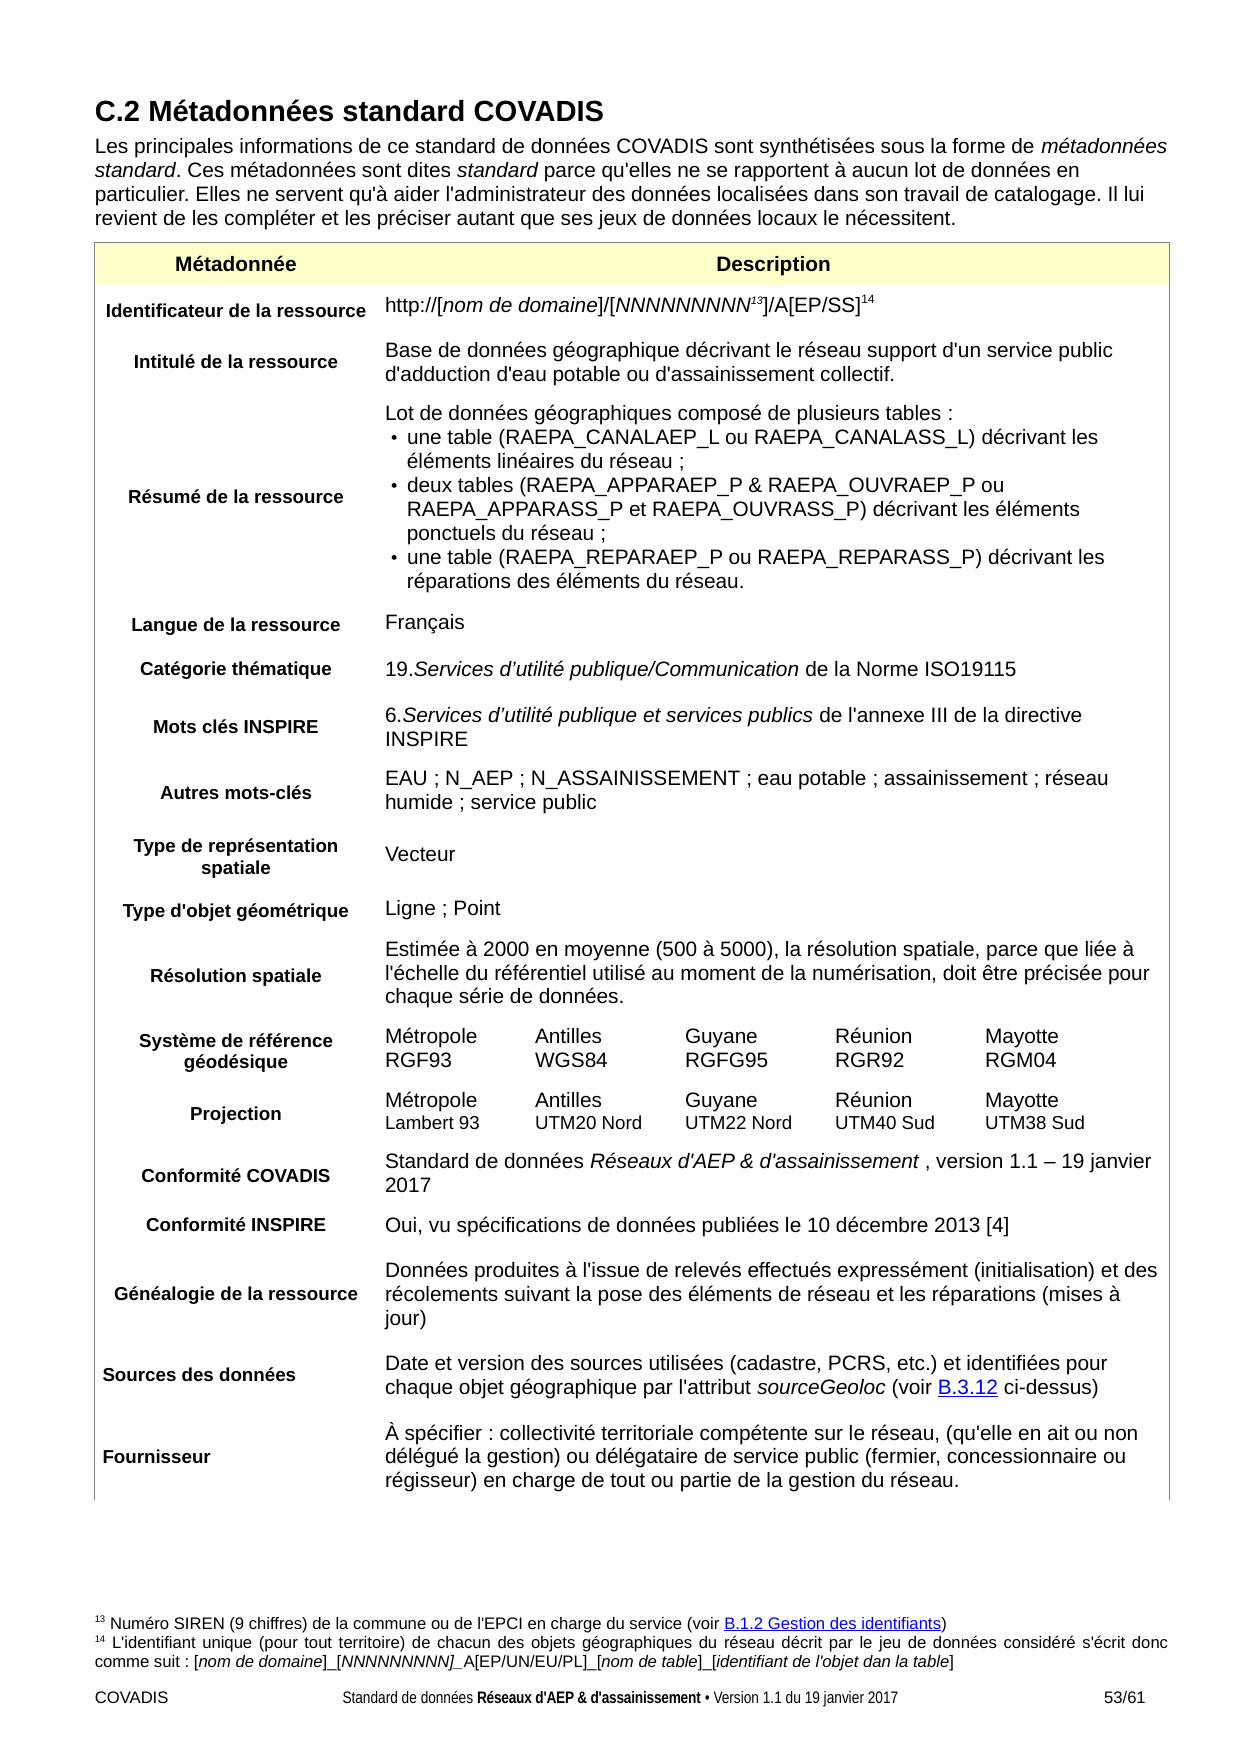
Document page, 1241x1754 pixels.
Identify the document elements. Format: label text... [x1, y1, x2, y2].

table_cell Type de représentation spatiale [95, 821, 377, 886]
table_cell Lot de données géographiques composé de plusieurs tables : une table (RAEPA_CANALAEP_L ou RAEPA_CANALASS_L) décrivant les éléments linéaires du réseau ; deux tables (RAEPA_APPARAEP_P & RAEPA_OUVRAEP_P ou RAEPA_APPARASS_P et RAEPA_OUVRASS_P) décrivant les éléments ponctuels du réseau ; une table (RAEPA_REPARAEP_P ou RAEPA_REPARASS_P) décrivant les réparations des éléments du réseau. [377, 394, 1169, 601]
table_cell Vecteur [377, 821, 1169, 886]
table_cell Résumé de la ressource [95, 394, 377, 601]
table_cell Base de données géographique décrivant le réseau support d'un service public d'adduction d'eau potable ou d'assainissement collectif. [377, 330, 1169, 393]
table_cell Métropole Antilles Guyane Réunion Mayotte Lambert 93 UTM20 Nord UTM22 Nord UTM40 Sud UTM38 Sud [377, 1081, 1169, 1141]
table_cell Généalogie de la ressource [95, 1244, 377, 1337]
table_cell Français [377, 601, 1169, 643]
table_cell Résolution spatiale [95, 929, 377, 1016]
table_header Description [377, 243, 1169, 285]
table_cell Projection [95, 1081, 377, 1141]
table_cell Données produites à l'issue de relevés effectués expressément (initialisation) et des récolements suivant la pose des éléments de réseau et les réparations (mises à jour) [377, 1244, 1169, 1337]
table_header Métadonnée [95, 243, 377, 285]
table_cell Conformité INSPIRE [95, 1205, 377, 1244]
table_cell Ligne ; Point [377, 886, 1169, 929]
table_cell Identificateur de la ressource [95, 285, 377, 330]
table_cell Conformité COVADIS [95, 1141, 377, 1205]
text Les principales informations de ce standard de données COVADIS sont synthétisées sous la forme de métadonnées standard. Ces métadonnées sont dites standard parce qu'elles ne se rapportent à aucun lot de données en particulier. Elles ne servent qu'à aider l'administrateur des données localisées dans son travail de catalogage. Il lui revient de les compléter et les préciser autant que ses jeux de données locaux le nécessitent. [94, 134, 1169, 230]
table_cell À spécifier : collectivité territoriale compétente sur le réseau, (qu'elle en ait ou non délégué la gestion) ou délégataire de service public (fermier, concessionnaire ou régisseur) en charge de tout ou partie de la gestion du réseau. [377, 1407, 1169, 1500]
table_cell Langue de la ressource [95, 601, 377, 643]
table_cell 6.Services d’utilité publique et services publics de l'annexe III de la directive INSPIRE [377, 689, 1169, 758]
table_cell Catégorie thématique [95, 644, 377, 689]
table_cell Type d'objet géométrique [95, 886, 377, 929]
table_cell Sources des données [95, 1338, 377, 1407]
table_cell Mots clés INSPIRE [95, 689, 377, 758]
table_cell Métropole Antilles Guyane Réunion Mayotte RGF93 WGS84 RGFG95 RGR92 RGM04 [377, 1016, 1169, 1081]
table_cell EAU ; N_AEP ; N_ASSAINISSEMENT ; eau potable ; assainissement ; réseau humide ; service public [377, 758, 1169, 821]
table_cell Estimée à 2000 en moyenne (500 à 5000), la résolution spatiale, parce que liée à l'échelle du référentiel utilisé au moment de la numérisation, doit être précisée pour chaque série de données. [377, 929, 1169, 1016]
table_cell Système de référence géodésique [95, 1016, 377, 1081]
table_cell 19.Services d’utilité publique/Communication de la Norme ISO19115 [377, 644, 1169, 689]
table_cell Standard de données Réseaux d'AEP & d'assainissement , version 1.1 – 19 janvier 2017 [377, 1141, 1169, 1205]
table_cell Intitulé de la ressource [95, 330, 377, 393]
subtitle Métadonnées standard COVADIS [94, 94, 1169, 128]
table_cell Autres mots-clés [95, 758, 377, 821]
table_cell Oui, vu spécifications de données publiées le 10 décembre 2013 [4] [377, 1205, 1169, 1244]
table_cell Fournisseur [95, 1407, 377, 1500]
table_cell http://[nom de domaine]/[NNNNNNNNN]/A[EP/SS] [377, 285, 1169, 330]
table_cell Date et version des sources utilisées (cadastre, PCRS, etc.) et identifiées pour chaque objet géographique par l'attribut sourceGeoloc (voir B.3.12 ci-dessus) [377, 1338, 1169, 1407]
